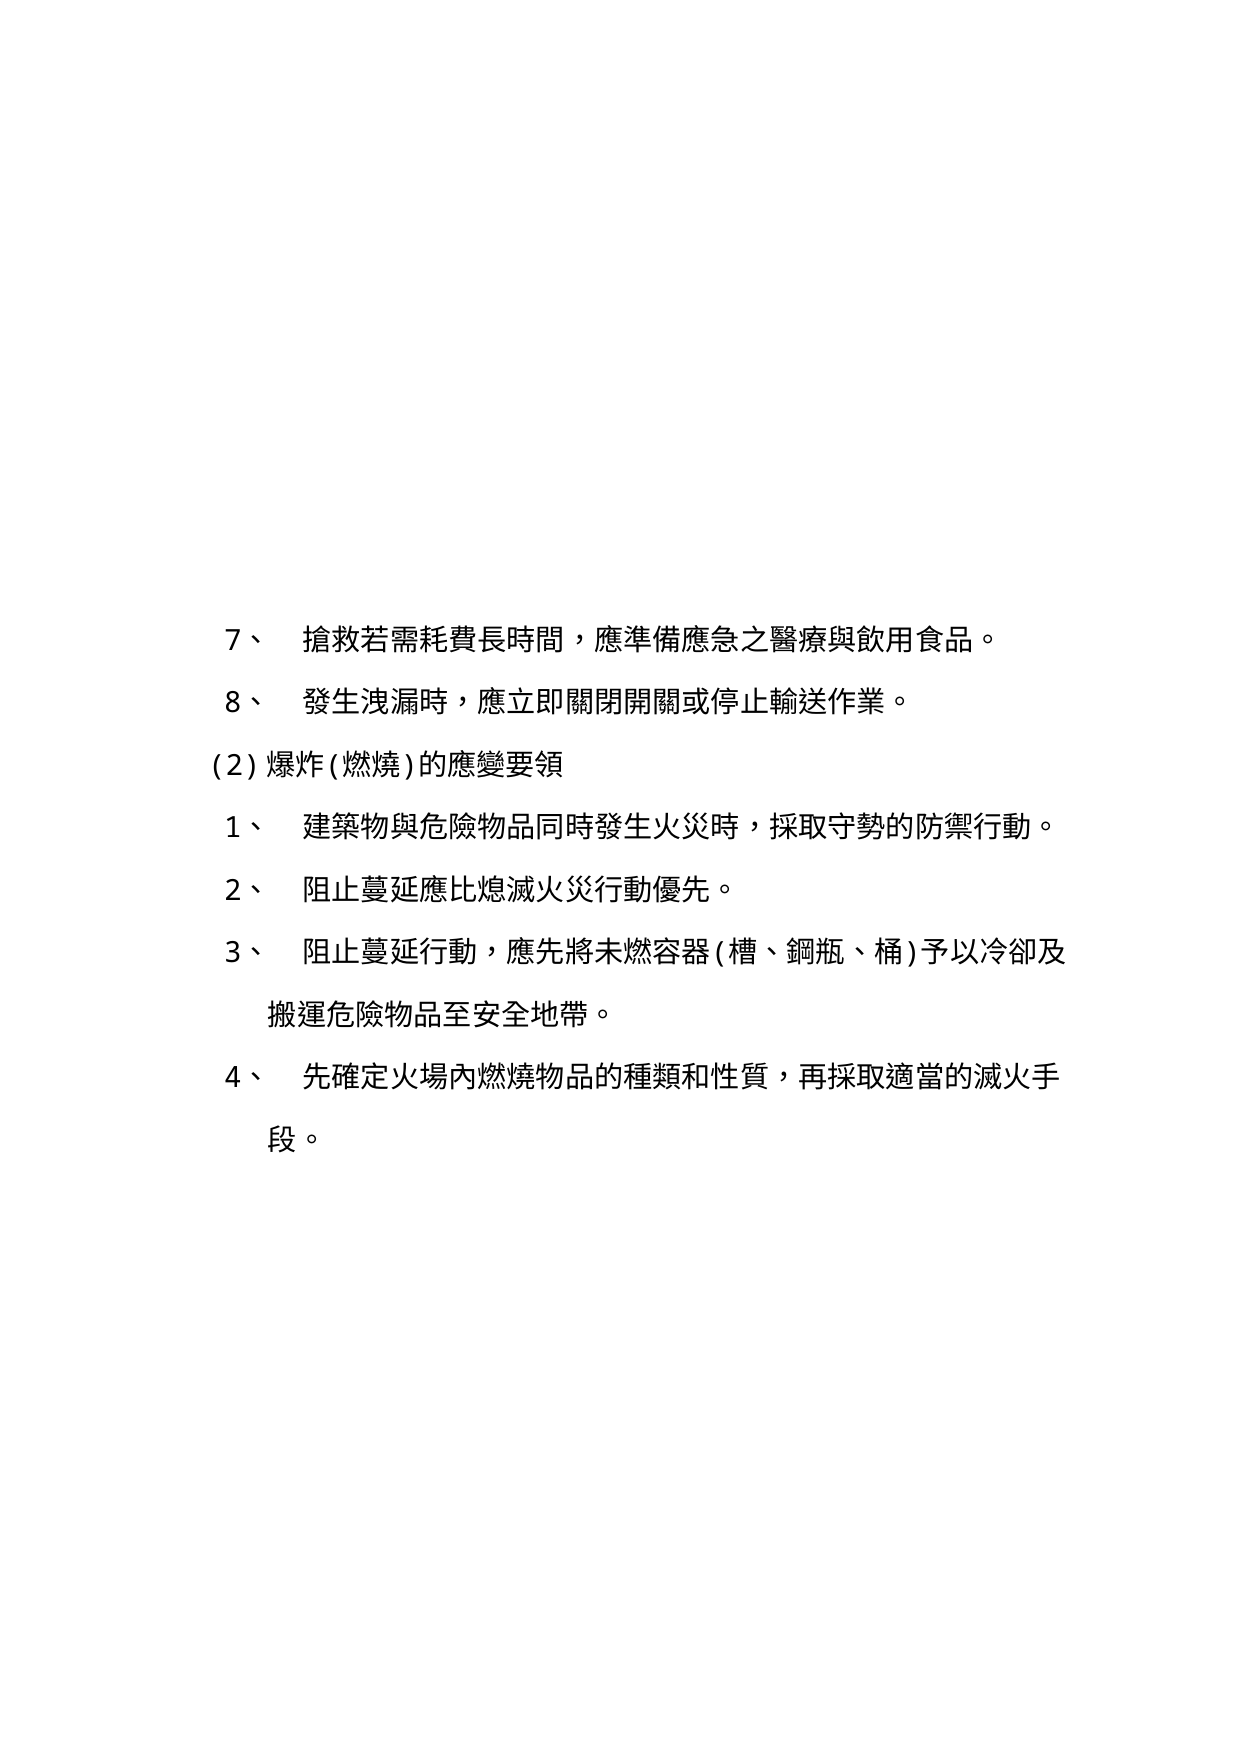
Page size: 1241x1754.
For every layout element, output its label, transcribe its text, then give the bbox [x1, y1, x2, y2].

list 建築物與危險物品同時發生火災時，採取守勢的防禦行動。 [224, 783, 1084, 846]
list 阻止蔓延應比熄滅火災行動優先。 [224, 846, 1084, 908]
list 先確定火場內燃燒物品的種類和性質，再採取適當的滅火手段。 [224, 1033, 1084, 1158]
list 發生洩漏時，應立即關閉開關或停止輸送作業。 [224, 658, 1084, 721]
list 爆炸(燃燒)的應變要領 [208, 721, 1084, 783]
list 搶救若需耗費長時間，應準備應急之醫療與飲用食品。 [224, 596, 1084, 658]
list 阻止蔓延行動，應先將未燃容器(槽、鋼瓶、桶)予以冷卻及搬運危險物品至安全地帶。 [224, 908, 1084, 1033]
